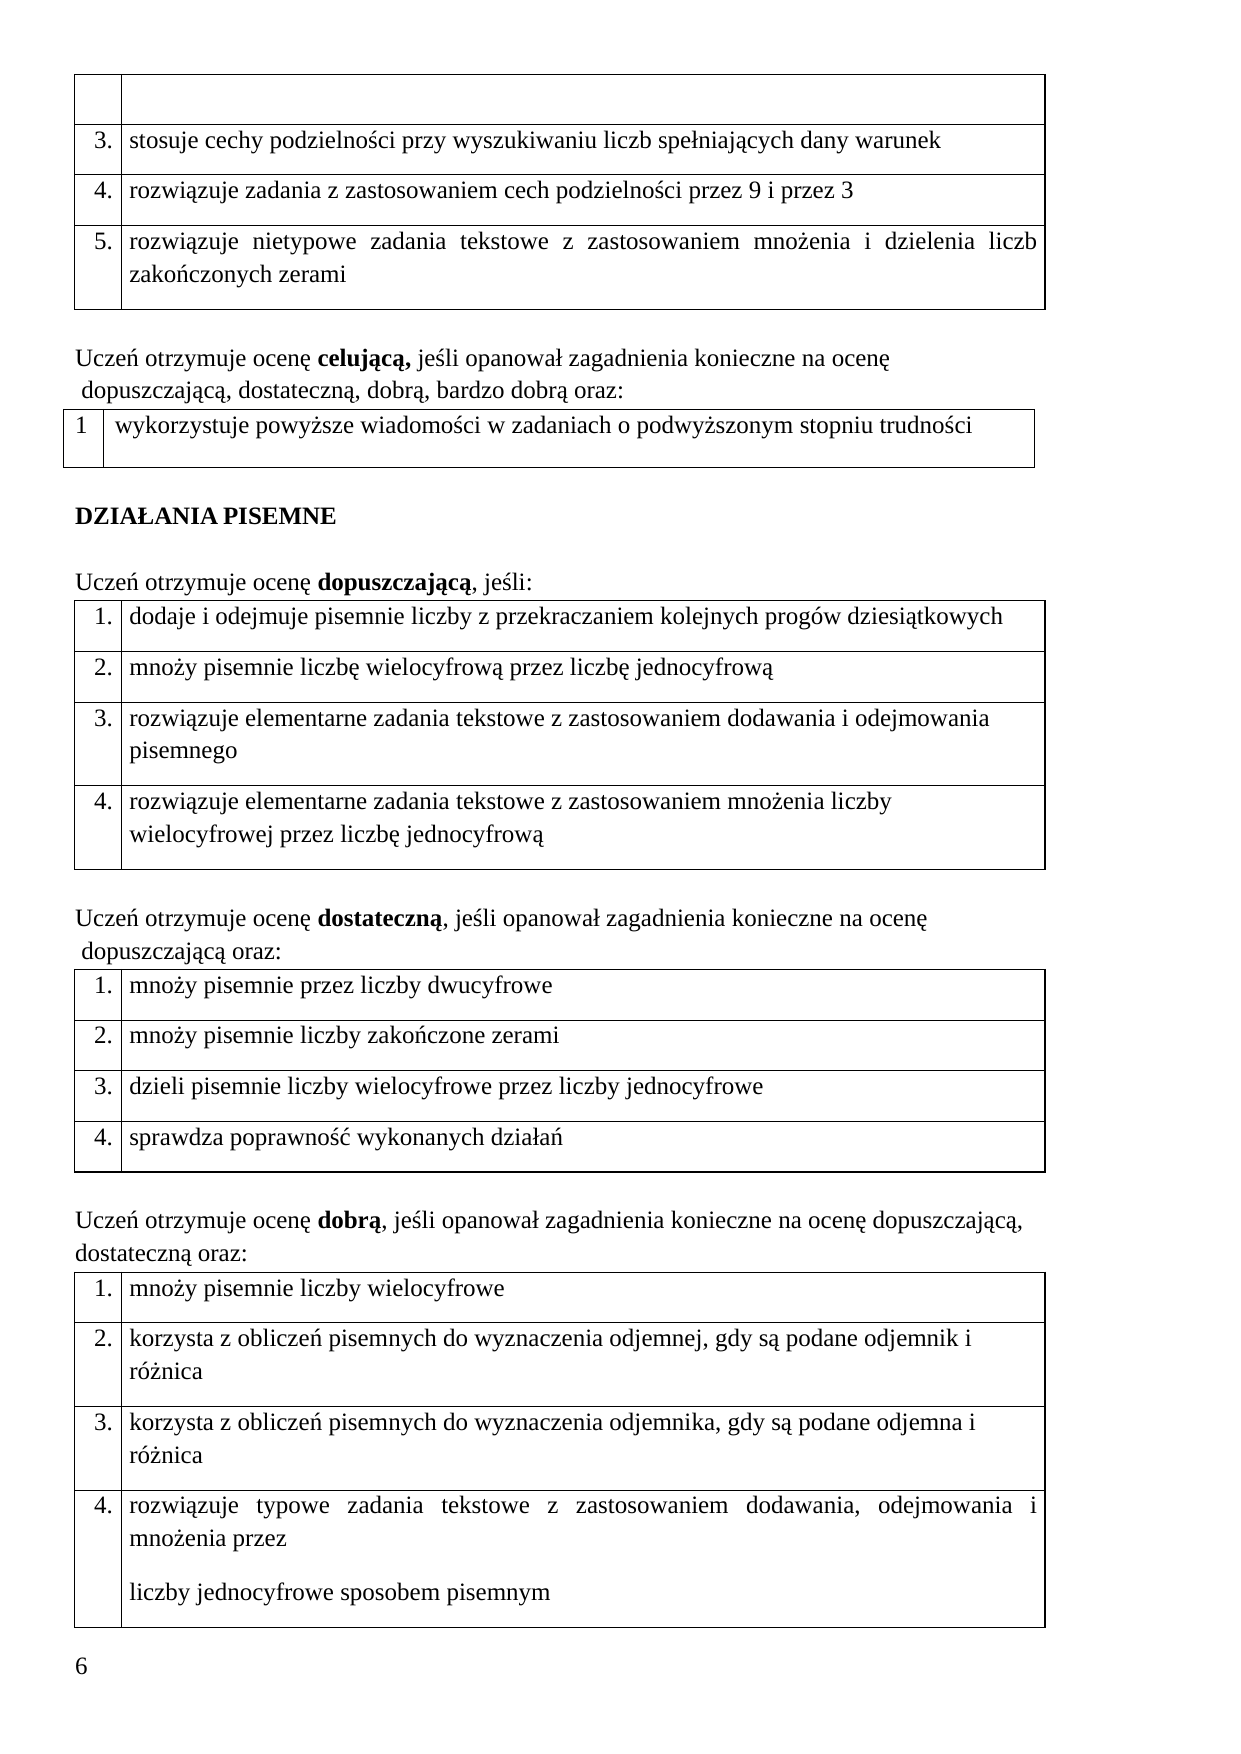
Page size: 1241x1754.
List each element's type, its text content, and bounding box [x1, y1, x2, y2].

text Uczeń otrzymuje ocenę celującą, jeśli opanował zagadnienia konieczne na ocenę [75, 343, 1165, 371]
text Uczeń otrzymuje ocenę dobrą, jeśli opanował zagadnienia konieczne na ocenę dopuszczającą, [75, 1206, 1165, 1234]
table_cell rozwiązuje nietypowe zadania tekstowe z zastosowaniem mnożenia i dzielenia liczb zakończonych zerami [122, 226, 1044, 308]
table_cell dzieli pisemnie liczby wielocyfrowe przez liczby jednocyfrowe [122, 1071, 1044, 1121]
table_cell 3. [75, 125, 121, 174]
table_header 1 [64, 410, 103, 467]
table_header mnoży pisemnie liczby wielocyfrowe [122, 1273, 1044, 1322]
table_cell mnoży pisemnie liczbę wielocyfrową przez liczbę jednocyfrową [122, 652, 1044, 702]
text dostateczną oraz: [75, 1238, 1165, 1267]
table_cell 2. [75, 1323, 121, 1406]
table_cell korzysta z obliczeń pisemnych do wyznaczenia odjemnej, gdy są podane odjemnik i różnica [122, 1323, 1044, 1406]
table_cell 5. [75, 226, 121, 308]
table_cell 4. [75, 175, 121, 225]
text Uczeń otrzymuje ocenę dostateczną, jeśli opanował zagadnienia konieczne na ocenę [75, 903, 1165, 932]
table_header dodaje i odejmuje pisemnie liczby z przekraczaniem kolejnych progów dziesiątkowych [122, 601, 1044, 651]
table_cell 2. [75, 652, 121, 702]
table_cell 3. [75, 1407, 121, 1489]
table_cell 4. [75, 1122, 121, 1171]
text dopuszczającą oraz: [75, 936, 1165, 965]
table_cell sprawdza poprawność wykonanych działań [122, 1122, 1044, 1171]
table_cell 4. [75, 1491, 121, 1627]
text Uczeń otrzymuje ocenę dopuszczającą, jeśli: [75, 567, 1165, 596]
table_header 1. [75, 970, 121, 1019]
table_cell 3. [75, 1071, 121, 1121]
text DZIAŁANIA PISEMNE [75, 501, 1165, 530]
table_cell 3. [75, 703, 121, 785]
table_cell rozwiązuje elementarne zadania tekstowe z zastosowaniem dodawania i odejmowania pisemnego [122, 703, 1044, 785]
table_header 1. [75, 601, 121, 651]
table_cell [122, 75, 1044, 124]
table_cell [75, 75, 121, 124]
table_cell korzysta z obliczeń pisemnych do wyznaczenia odjemnika, gdy są podane odjemna i różnica [122, 1407, 1044, 1489]
table_cell stosuje cechy podzielności przy wyszukiwaniu liczb spełniających dany warunek [122, 125, 1044, 174]
table_cell mnoży pisemnie liczby zakończone zerami [122, 1021, 1044, 1070]
table_header wykorzystuje powyższe wiadomości w zadaniach o podwyższonym stopniu trudności [104, 410, 1034, 467]
table_cell rozwiązuje elementarne zadania tekstowe z zastosowaniem mnożenia liczby wielocyfrowej przez liczbę jednocyfrową [122, 786, 1044, 869]
table_cell 4. [75, 786, 121, 869]
table_header 1. [75, 1273, 121, 1322]
table_cell rozwiązuje zadania z zastosowaniem cech podzielności przez 9 i przez 3 [122, 175, 1044, 225]
table_header mnoży pisemnie przez liczby dwucyfrowe [122, 970, 1044, 1019]
table_cell 2. [75, 1021, 121, 1070]
table_cell rozwiązuje typowe zadania tekstowe z zastosowaniem dodawania, odejmowania i mnożenia przez liczby jednocyfrowe sposobem pisemnym [122, 1491, 1044, 1627]
text dopuszczającą, dostateczną, dobrą, bardzo dobrą oraz: [75, 376, 1165, 404]
